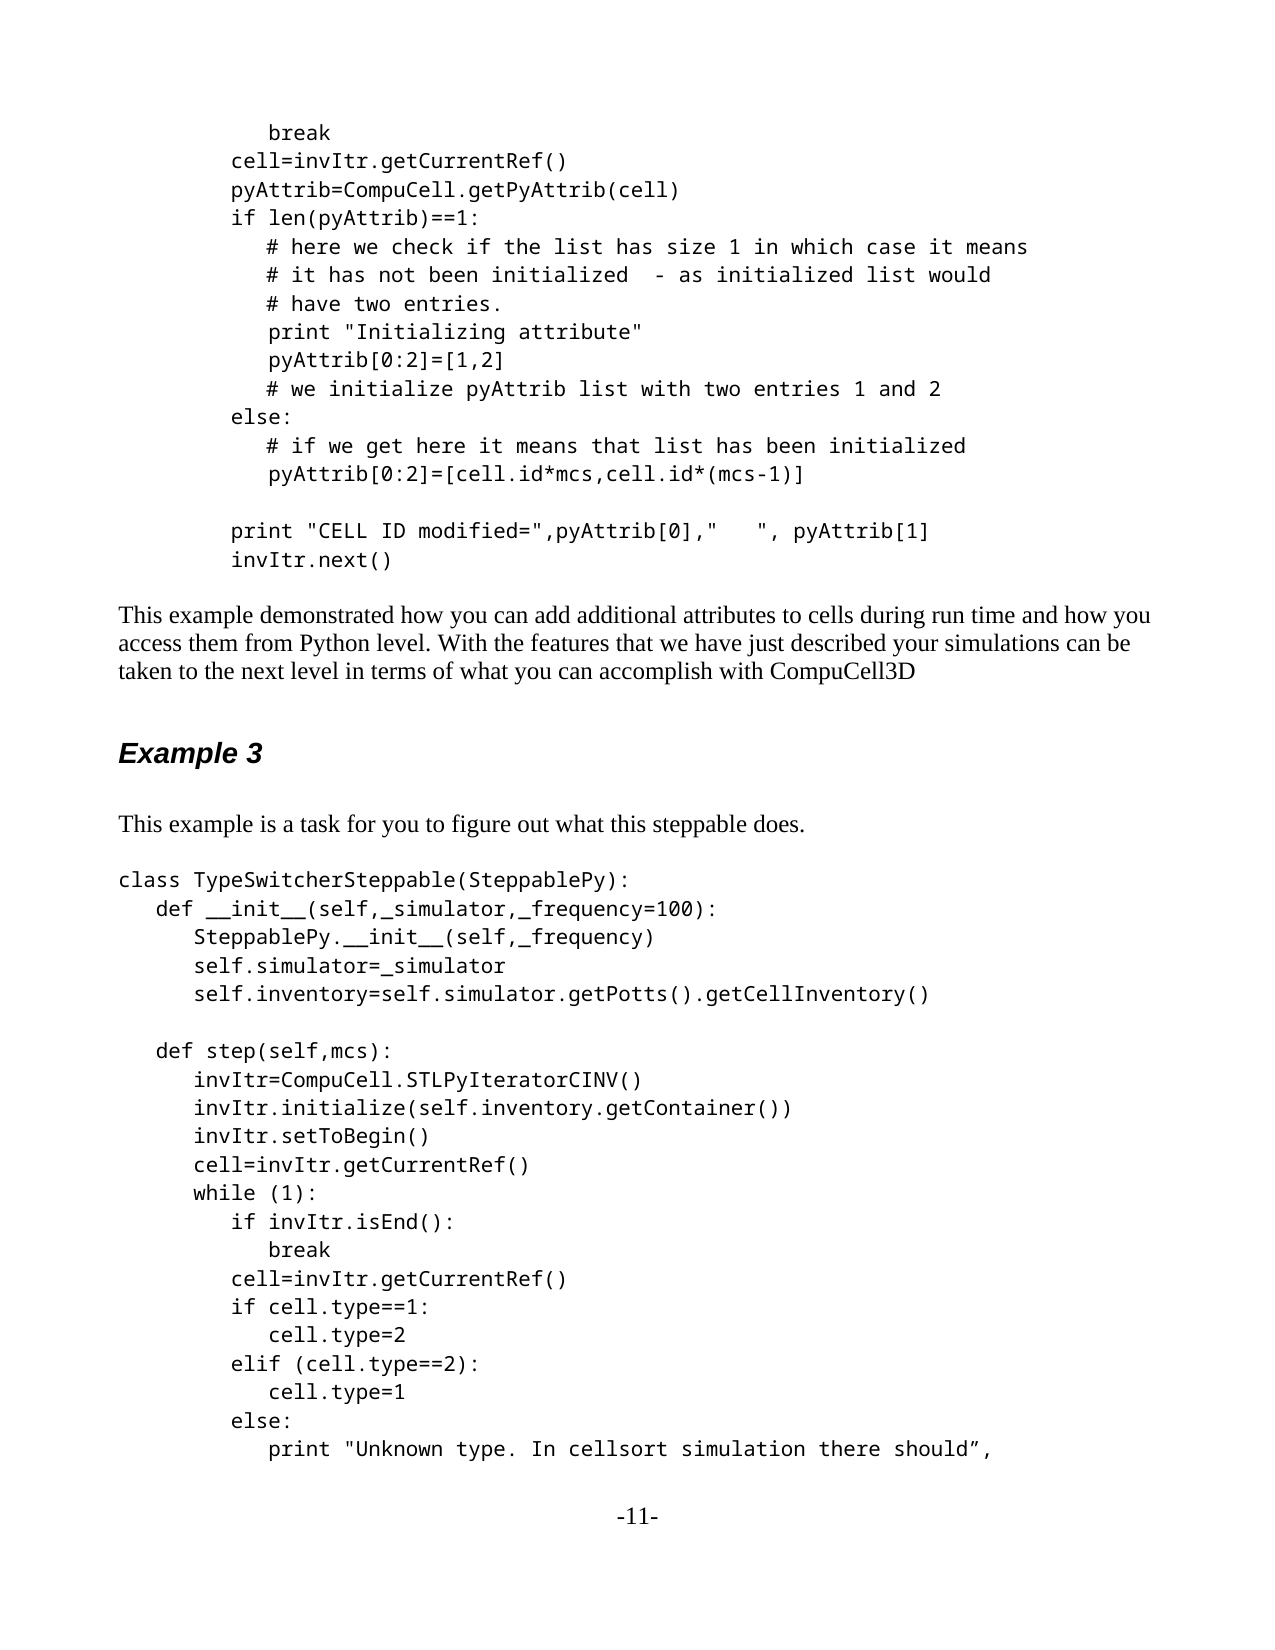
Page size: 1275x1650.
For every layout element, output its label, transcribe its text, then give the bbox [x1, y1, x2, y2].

text if cell.type==1: [118, 1292, 1157, 1321]
text while (1): [118, 1178, 1157, 1207]
text pyAttrib[0:2]=[cell.id*mcs,cell.id*(mcs-1)] [118, 459, 1157, 488]
text This example is a task for you to figure out what this steppable does. [118, 810, 1157, 838]
text This example demonstrated how you can add additional attributes to cells during run time and how you access them from Python level. With the features that we have just described your simulations can be taken to the next level in terms of what you can accomplish with CompuCell3D [118, 602, 1157, 685]
text SteppablePy.__init__(self,_frequency) [118, 922, 1157, 951]
text else: [118, 1406, 1157, 1434]
text invItr=CompuCell.STLPyIteratorCINV() [118, 1065, 1157, 1093]
text # we initialize pyAttrib list with two entries 1 and 2 [118, 374, 1157, 402]
text def step(self,mcs): [118, 1036, 1157, 1065]
text invItr.initialize(self.inventory.getContainer()) [118, 1093, 1157, 1122]
text invItr.next() [118, 545, 1157, 573]
text break [118, 118, 1157, 147]
text # it has not been initialized - as initialized list would [118, 260, 1157, 289]
text class TypeSwitcherSteppable(SteppablePy): [118, 866, 1157, 894]
text if invItr.isEnd(): [118, 1207, 1157, 1235]
text # here we check if the list has size 1 in which case it means [118, 232, 1157, 260]
text def __init__(self,_simulator,_frequency=100): [118, 894, 1157, 922]
text cell=invItr.getCurrentRef() [118, 147, 1157, 175]
text break [118, 1235, 1157, 1264]
text self.inventory=self.simulator.getPotts().getCellInventory() [118, 979, 1157, 1008]
text print "CELL ID modified=",pyAttrib[0]," ", pyAttrib[1] [118, 516, 1157, 545]
text # have two entries. [118, 289, 1157, 317]
text pyAttrib=CompuCell.getPyAttrib(cell) [118, 175, 1157, 203]
text self.simulator=_simulator [118, 951, 1157, 979]
text else: [118, 402, 1157, 431]
text cell=invItr.getCurrentRef() [118, 1150, 1157, 1178]
text cell.type=2 [118, 1321, 1157, 1349]
text print "Unknown type. In cellsort simulation there should”, [118, 1434, 1157, 1463]
text pyAttrib[0:2]=[1,2] [118, 346, 1157, 374]
text if len(pyAttrib)==1: [118, 203, 1157, 232]
text cell.type=1 [118, 1377, 1157, 1406]
text invItr.setToBegin() [118, 1122, 1157, 1150]
subtitle Example 3 [118, 737, 1157, 770]
text print "Initializing attribute" [118, 317, 1157, 346]
text # if we get here it means that list has been initialized [118, 431, 1157, 459]
text cell=invItr.getCurrentRef() [118, 1264, 1157, 1292]
text elif (cell.type==2): [118, 1349, 1157, 1377]
